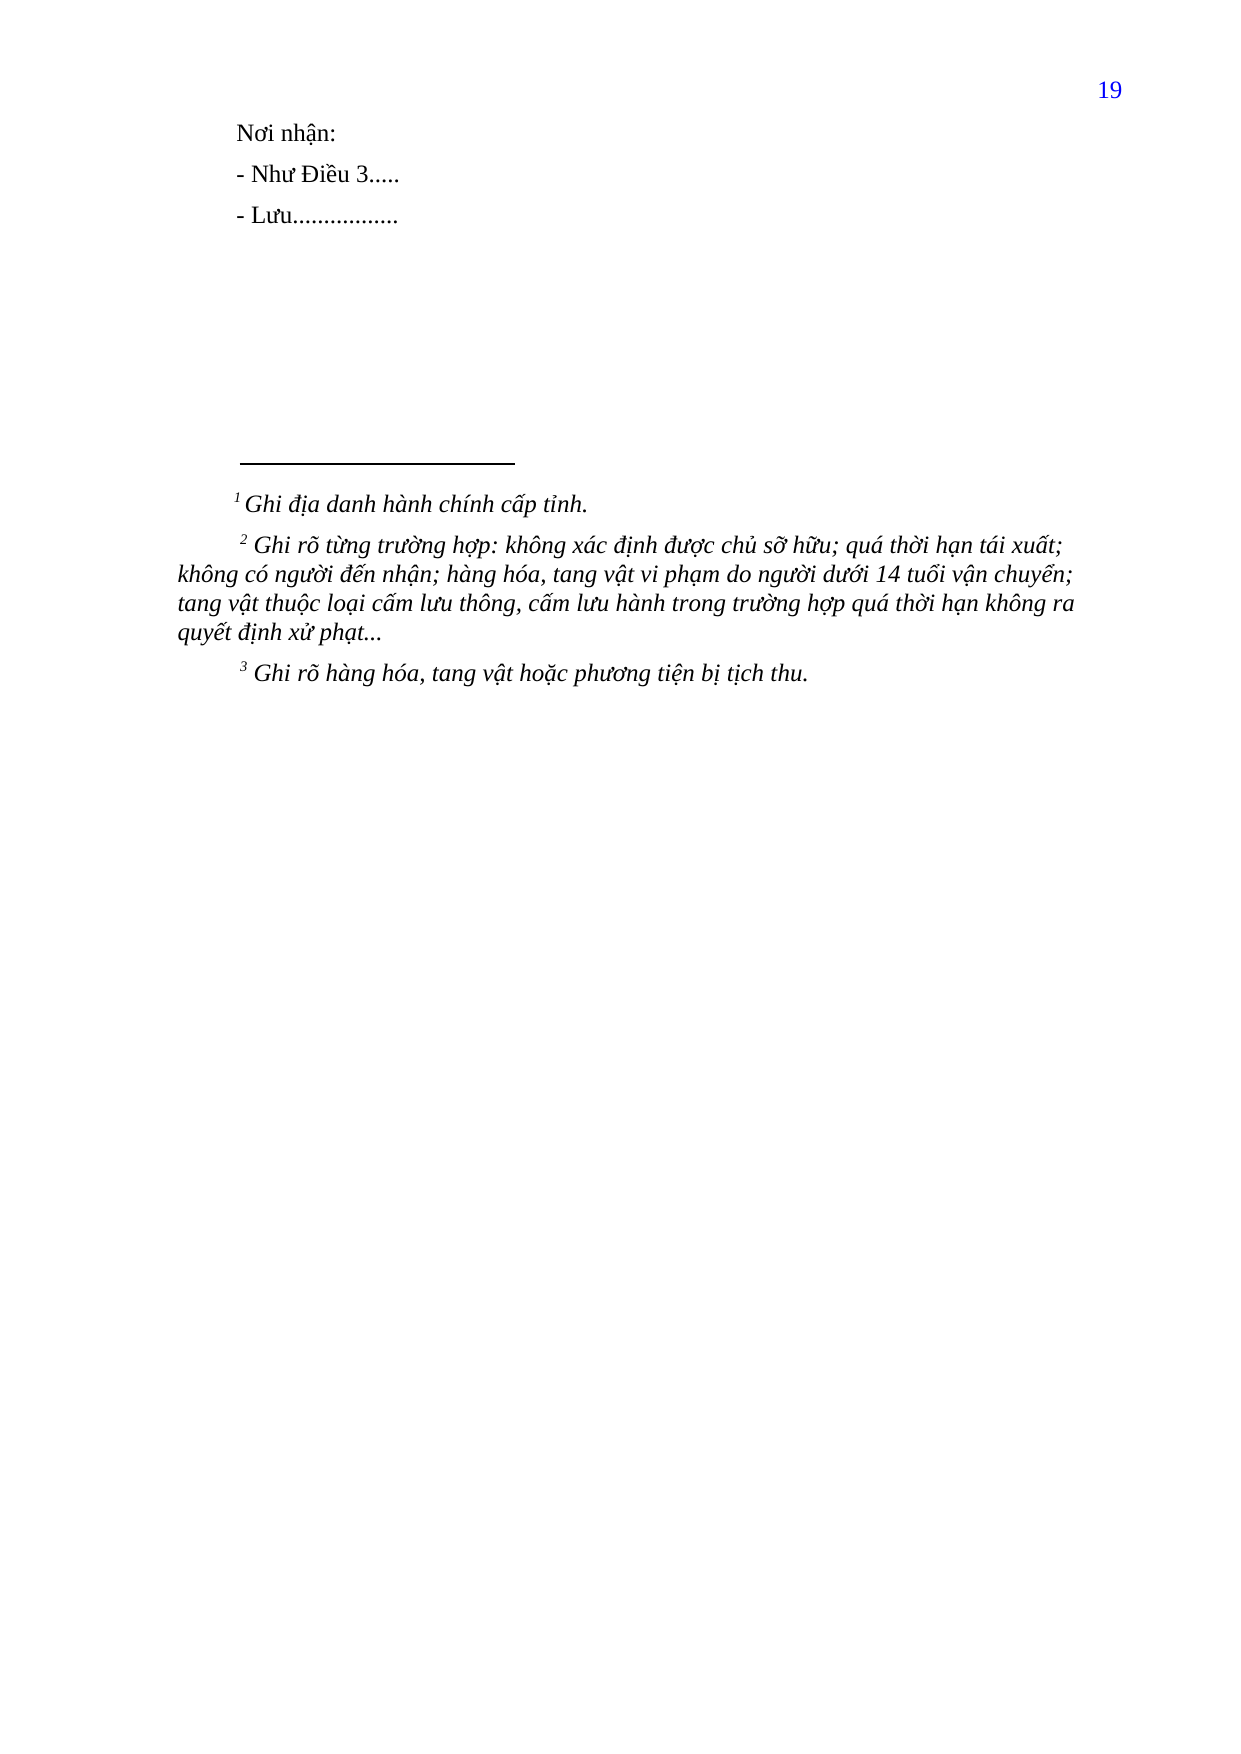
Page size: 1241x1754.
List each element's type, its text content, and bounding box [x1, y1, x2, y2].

text Nơi nhận: [177, 118, 1122, 147]
text - Lưu................. [177, 201, 1122, 229]
text 3 Ghi rõ hàng hóa, tang vật hoặc phương tiện bị tịch thu. [177, 658, 1122, 687]
text - Như Điều 3..... [177, 159, 1122, 188]
text 1 Ghi địa danh hành chính cấp tỉnh. [177, 489, 1122, 518]
text 2 Ghi rõ từng trường hợp: không xác định được chủ sỡ hữu; quá thời hạn tái xuất; không có người đến nhận; hàng hóa, tang vật vi phạm do người dưới 14 tuổi vận chuyển; tang vật thuộc loại cấm lưu thông, cấm lưu hành trong trường hợp quá thời hạn không ra quyết định xử phạt... [177, 531, 1122, 646]
